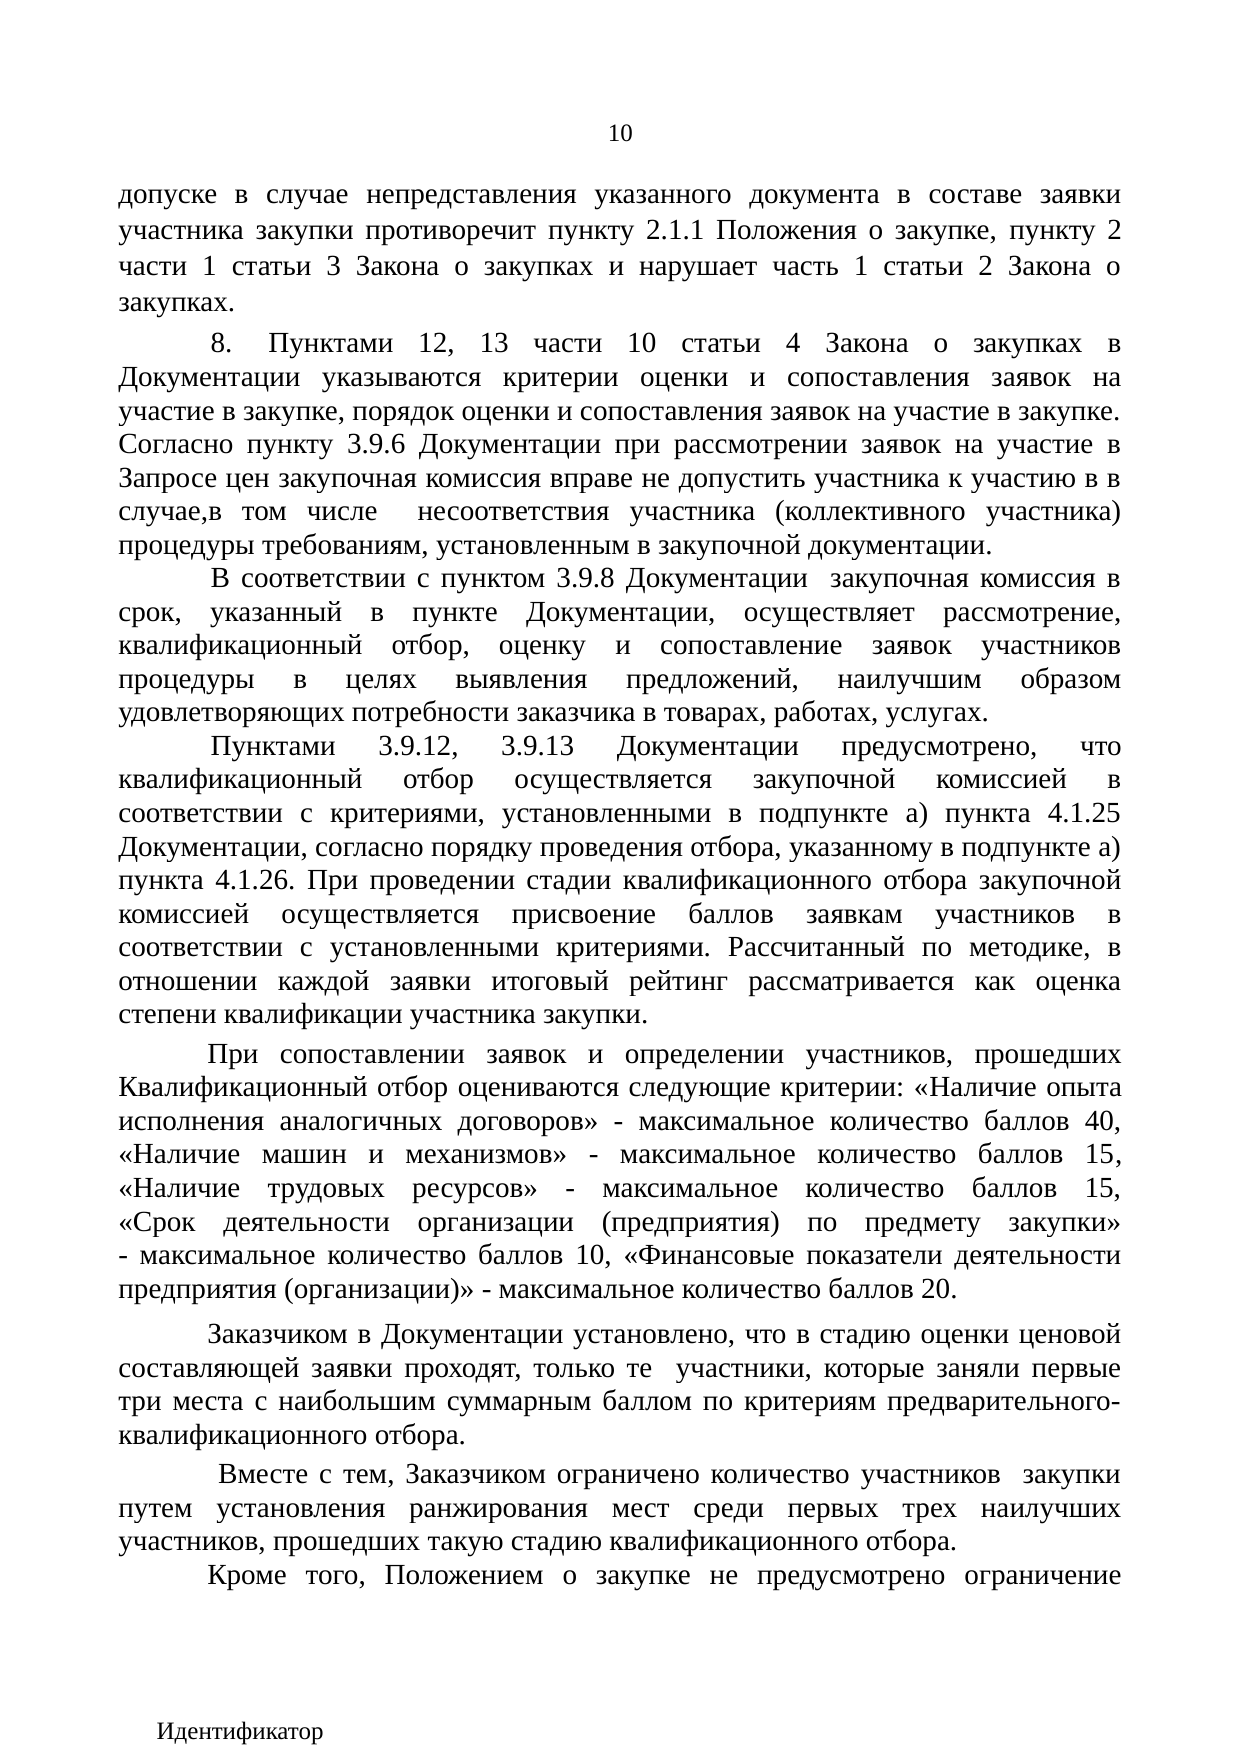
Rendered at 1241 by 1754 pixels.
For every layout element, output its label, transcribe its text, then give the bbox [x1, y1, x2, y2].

text При сопоставлении заявок и определении участников, прошедших Квалификационный отбор оцениваются следующие критерии: «Наличие опыта исполнения аналогичных договоров» - максимальное количество баллов 40, «Наличие машин и механизмов» - максимальное количество баллов 15, «Наличие трудовых ресурсов» - максимальное количество баллов 15, «Срок деятельности организации (предприятия) по предмету закупки» - максимальное количество баллов 10, «Финансовые показатели деятельности предприятия (организации)» - максимальное количество баллов 20. [118, 1036, 1122, 1304]
text Пунктами 3.9.12, 3.9.13 Документации предусмотрено, что квалификационный отбор осуществляется закупочной комиссией в соответствии с критериями, установленными в подпункте а) пункта 4.1.25 Документации, согласно порядку проведения отбора, указанному в подпункте а) пункта 4.1.26. При проведении стадии квалификационного отбора закупочной комиссией осуществляется присвоение баллов заявкам участников в соответствии с установленными критериями. Рассчитанный по методике, в отношении каждой заявки итоговый рейтинг рассматривается как оценка степени квалификации участника закупки. [118, 728, 1122, 1030]
text В соответствии с пунктом 3.9.8 Документации закупочная комиссия в срок, указанный в пункте Документации, осуществляет рассмотрение, квалификационный отбор, оценку и сопоставление заявок участников процедуры в целях выявления предложений, наилучшим образом удовлетворяющих потребности заказчика в товарах, работах, услугах. [118, 560, 1122, 728]
list Согласно пункту 3.9.6 Документации при рассмотрении заявок на участие в Запросе цен закупочная комиссия вправе не допустить участника к участию в в случае,в том числе несоответствия участника (коллективного участника) процедуры требованиям, установленным в закупочной документации. [118, 426, 1122, 560]
text Вместе с тем, Заказчиком ограничено количество участников закупки путем установления ранжирования мест среди первых трех наилучших участников, прошедших такую стадию квалификационного отбора. [118, 1456, 1122, 1557]
text Заказчиком в Документации установлено, что в стадию оценки ценовой составляющей заявки проходят, только те участники, которые заняли первые три места с наибольшим суммарным баллом по критериям предварительного-квалификационного отбора. [118, 1316, 1122, 1450]
list Пунктами 12, 13 части 10 статьи 4 Закона о закупках в Документации указываются критерии оценки и сопоставления заявок на участие в закупке, порядок оценки и сопоставления заявок на участие в закупке. [118, 326, 1122, 426]
text Кроме того, Положением о закупке не предусмотрено ограничение [118, 1557, 1122, 1590]
text допуске в случае непредставления указанного документа в составе заявки участника закупки противоречит пункту 2.1.1 Положения о закупке, пункту 2 части 1 статьи 3 Закона о закупках и нарушает часть 1 статьи 2 Закона о закупках. [118, 176, 1122, 317]
